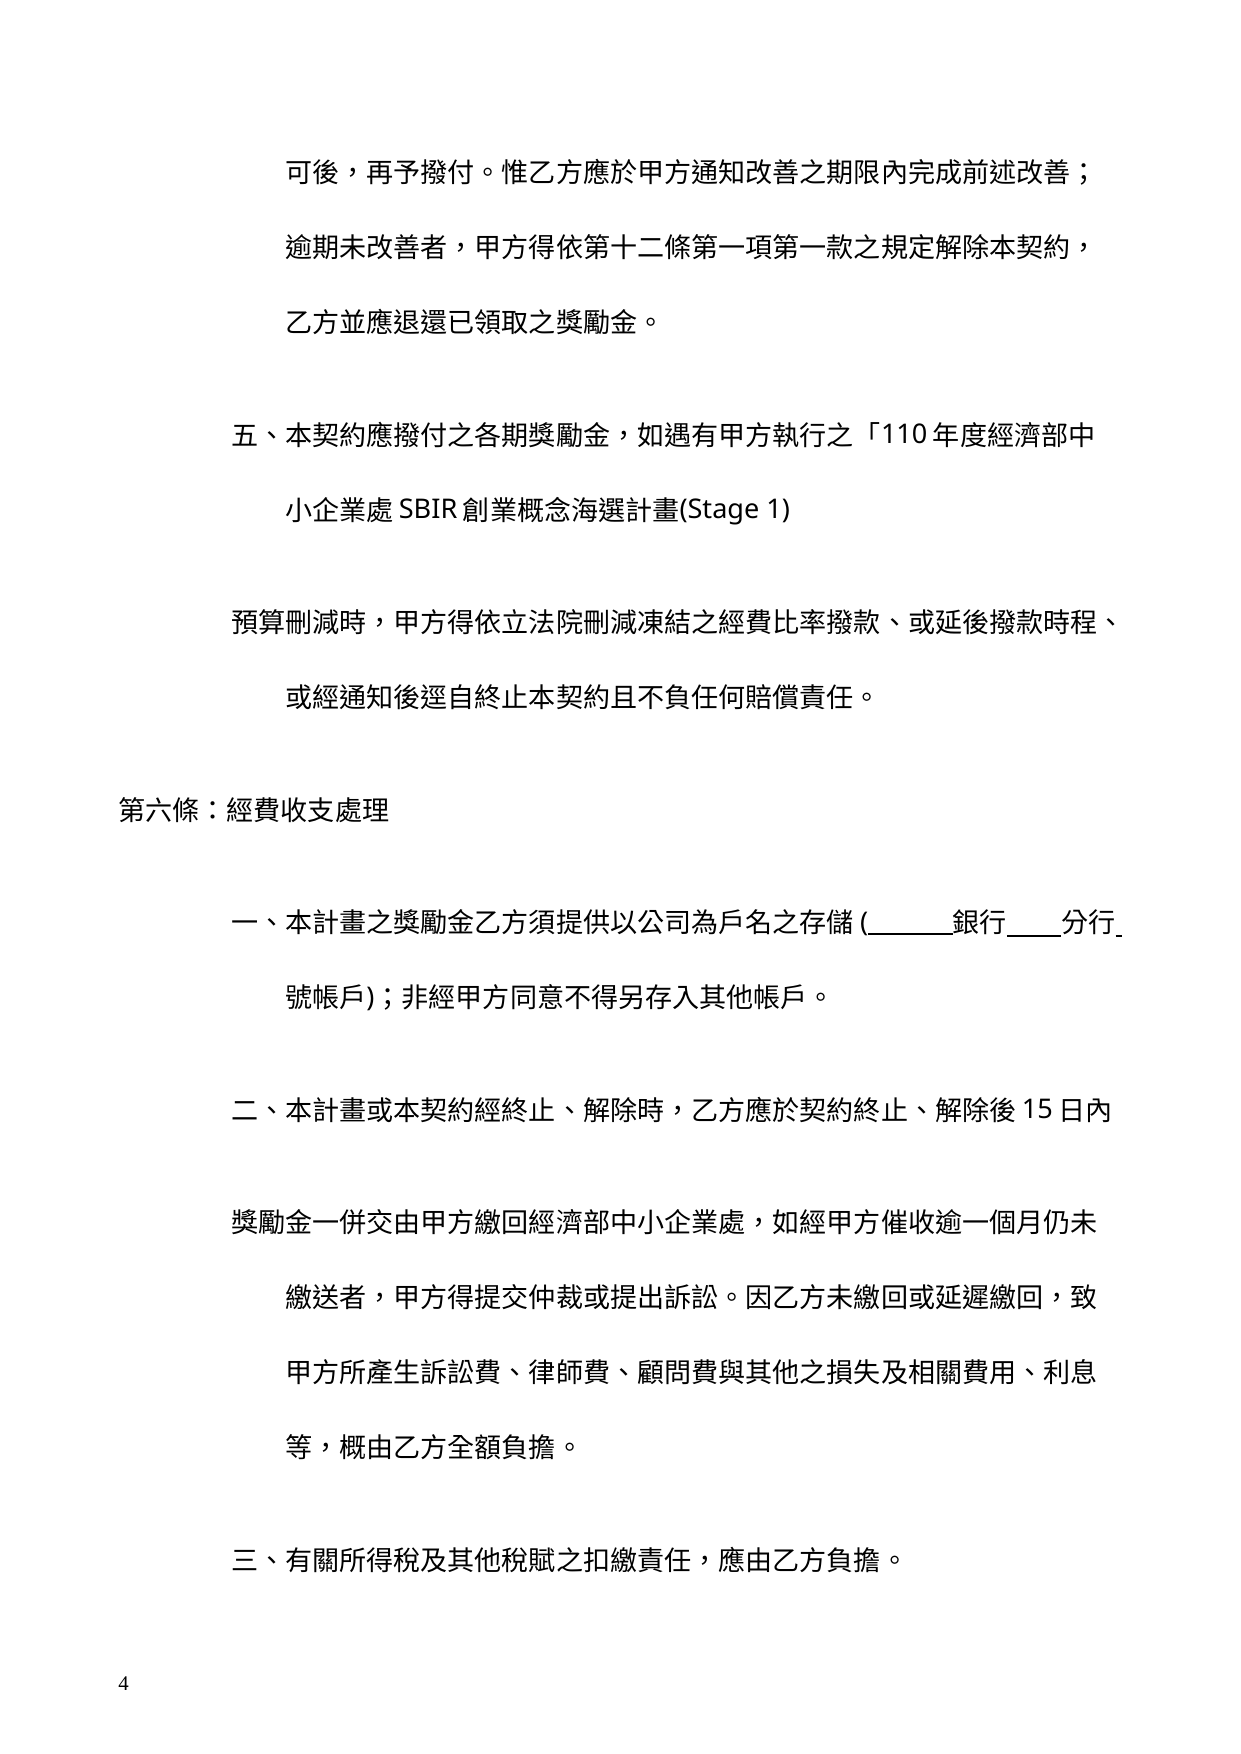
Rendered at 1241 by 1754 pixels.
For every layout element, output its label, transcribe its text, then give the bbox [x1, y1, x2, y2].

text 獎勵金一併交由甲方繳回經濟部中小企業處，如經甲方催收逾一個月仍未繳送者，甲方得提交仲裁或提出訴訟。因乙方未繳回或延遲繳回，致甲方所產生訴訟費、律師費、顧問費與其他之損失及相關費用、利息等，概由乙方全額負擔。 [231, 1177, 1122, 1477]
text 三、有關所得稅及其他稅賦之扣繳責任，應由乙方負擔。 [231, 1514, 1122, 1589]
text 第六條：經費收支處理 [118, 764, 1122, 839]
text 預算刪減時，甲方得依立法院刪減凍結之經費比率撥款、或延後撥款時程、或經通知後逕自終止本契約且不負任何賠償責任。 [231, 577, 1122, 727]
text 二、本計畫或本契約經終止、解除時，乙方應於契約終止、解除後15日內 [231, 1064, 1122, 1139]
text 五、本契約應撥付之各期獎勵金，如遇有甲方執行之「110年度經濟部中小企業處SBIR創業概念海選計畫(Stage 1) [231, 389, 1122, 539]
text 一、本計畫之獎勵金乙方須提供以公司為戶名之存儲 ( 銀行 分行 號帳戶)；非經甲方同意不得另存入其他帳戶。 [231, 877, 1122, 1027]
text 可後，再予撥付。惟乙方應於甲方通知改善之期限內完成前述改善；逾期未改善者，甲方得依第十二條第一項第一款之規定解除本契約，乙方並應退還已領取之獎勵金。 [231, 127, 1122, 352]
